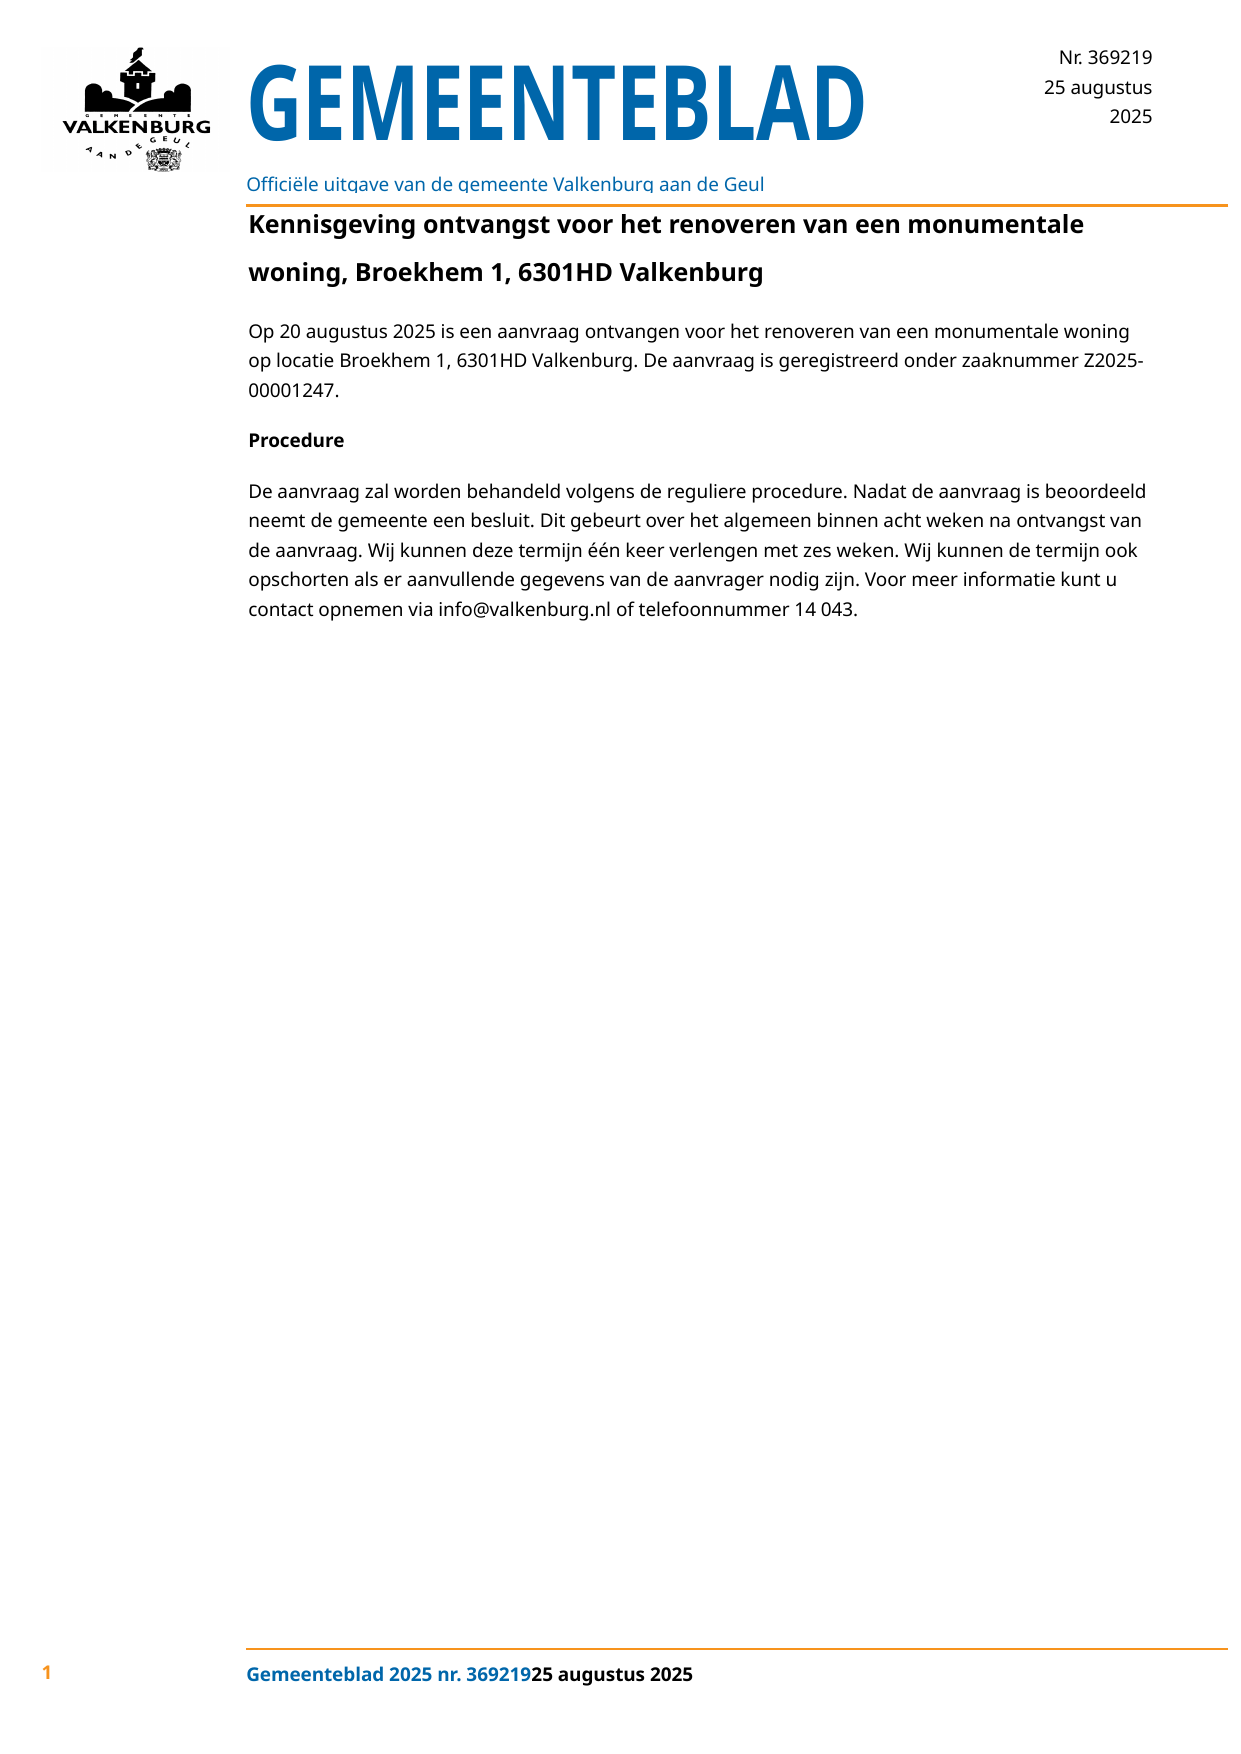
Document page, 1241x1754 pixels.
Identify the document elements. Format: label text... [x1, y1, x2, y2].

text Procedure [248, 427, 1152, 453]
text Op 20 augustus 2025 is een aanvraag ontvangen voor het renoveren van een monumentale woning op locatie Broekhem 1, 6301HD Valkenburg. De aanvraag is geregistreerd onder zaaknummer Z2025-00001247. [248, 318, 1152, 403]
text De aanvraag zal worden behandeld volgens de reguliere procedure. Nadat de aanvraag is beoordeeld neemt de gemeente een besluit. Dit gebeurt over het algemeen binnen acht weken na ontvangst van de aanvraag. Wij kunnen deze termijn één keer verlengen met zes weken. Wij kunnen de termijn ook opschorten als er aanvullende gegevens van de aanvrager nodig zijn. Voor meer informatie kunt u contact opnemen via info@valkenburg.nl of telefoonnummer 14 043. [248, 478, 1152, 622]
picture [41, 47, 231, 172]
text Kennisgeving ontvangst voor het renoveren van een monumentale woning, Broekhem 1, 6301HD Valkenburg [248, 207, 1152, 288]
